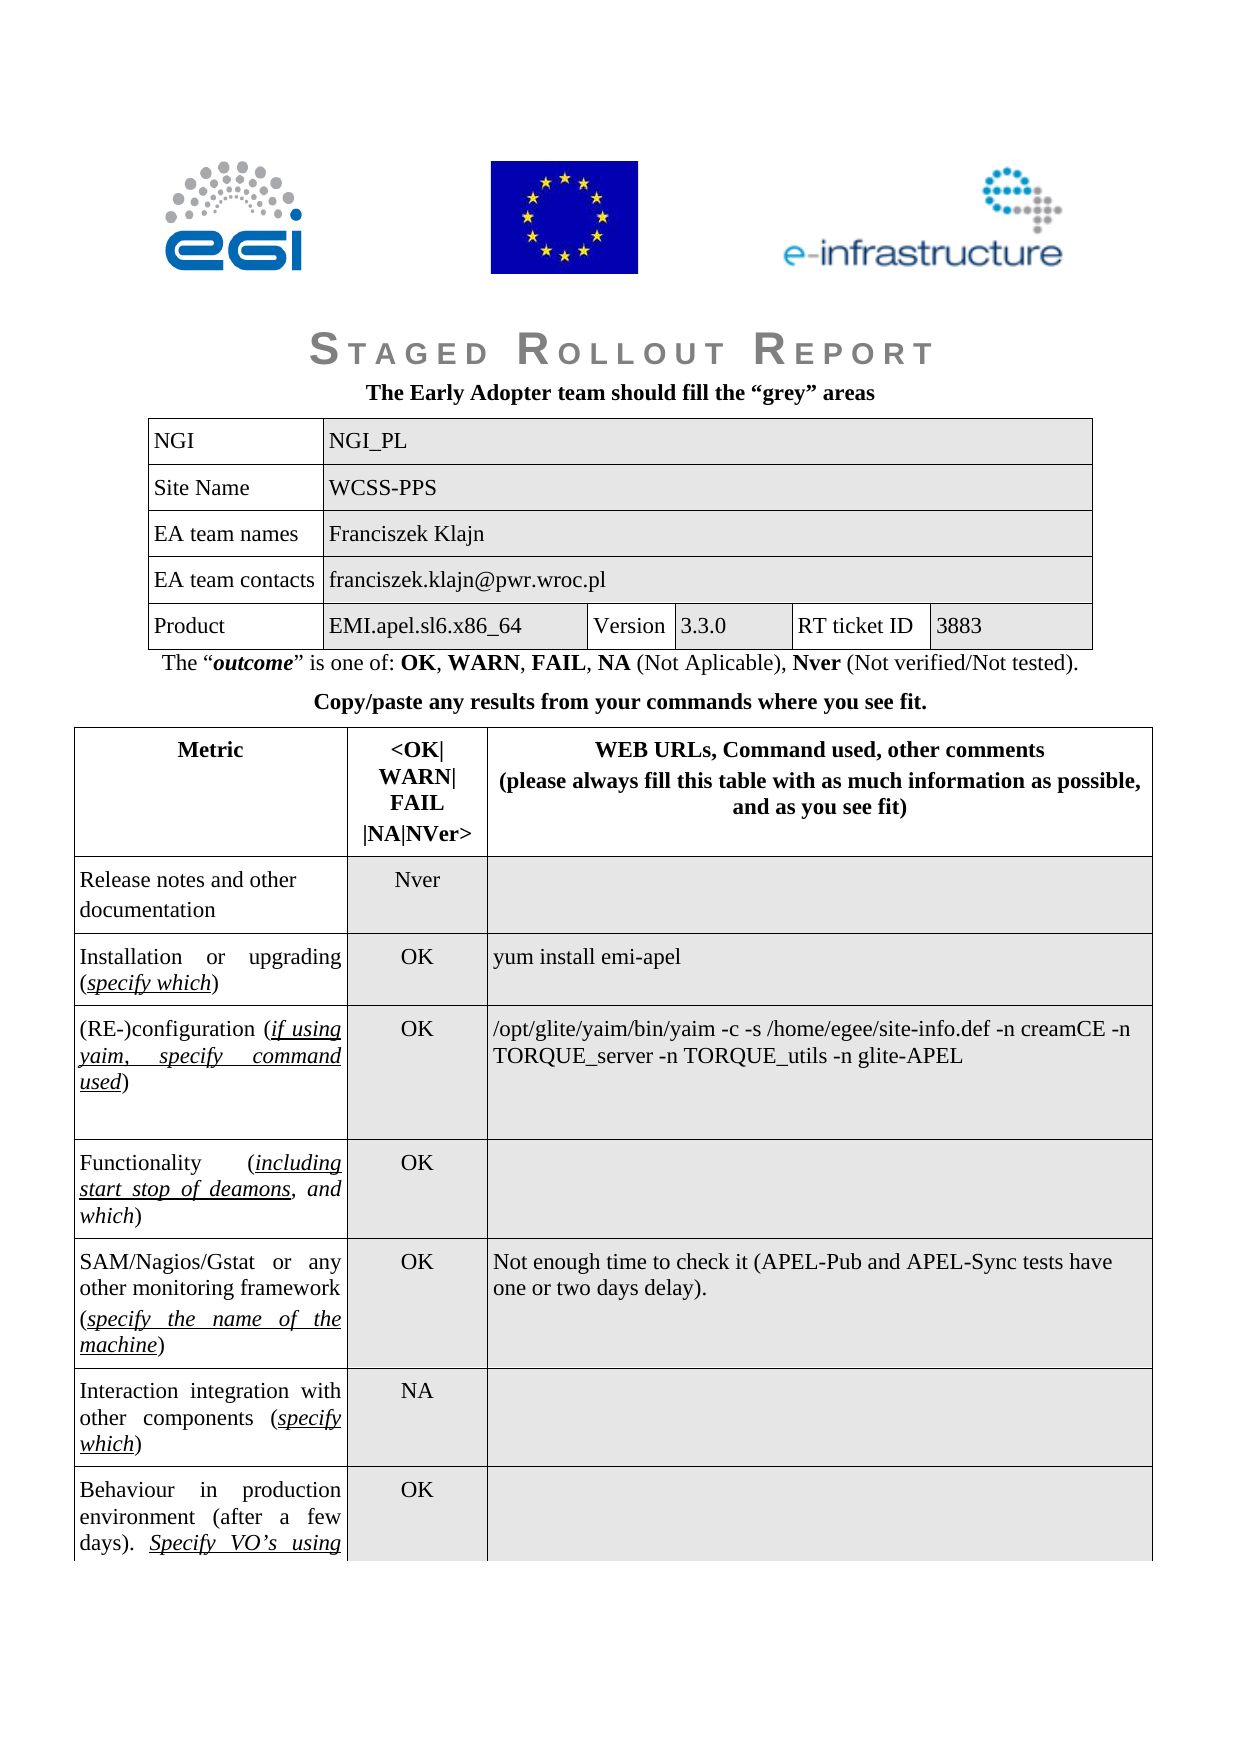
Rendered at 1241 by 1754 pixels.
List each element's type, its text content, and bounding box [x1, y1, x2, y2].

table_header Metric [75, 728, 347, 856]
table_header <OK|WARN|FAIL |NA|NVer> [348, 728, 487, 856]
table_cell [488, 857, 1152, 933]
title Staged Rollout Report [148, 322, 1092, 374]
table_cell Installation or upgrading (specify which) [75, 934, 347, 1005]
table_cell Nver [348, 857, 487, 933]
table_cell Release notes and other documentation [75, 857, 347, 933]
table_cell yum install emi-apel [488, 934, 1152, 1005]
table_cell franciszek.klajn@pwr.wroc.pl [324, 557, 1092, 602]
picture [490, 161, 639, 274]
picture [777, 161, 1070, 274]
table_cell OK [348, 1239, 487, 1367]
table_cell 3883 [931, 604, 1092, 649]
table_cell Not enough time to check it (APEL-Pub and APEL-Sync tests have one or two days delay). [488, 1239, 1152, 1367]
table_cell Behaviour in production environment (after a few days). Specify VO’s using [75, 1467, 347, 1561]
text The Early Adopter team should fill the “grey” areas [148, 379, 1092, 405]
text Copy/paste any results from your commands where you see fit. [148, 688, 1092, 714]
table_cell EA team names [149, 511, 323, 556]
table_cell EA team contacts [149, 557, 323, 602]
table_cell OK [348, 934, 487, 1005]
table_cell Functionality (including start stop of deamons, and which) [75, 1140, 347, 1238]
table_cell OK [348, 1467, 487, 1561]
table_cell NA [348, 1369, 487, 1466]
table_cell /opt/glite/yaim/bin/yaim -c -s /home/egee/site-info.def -n creamCE -n TORQUE_server -n TORQUE_utils -n glite-APEL [488, 1006, 1152, 1139]
table_cell Interaction integration with other components (specify which) [75, 1369, 347, 1466]
table_cell OK [348, 1140, 487, 1238]
table_header NGI [149, 419, 323, 464]
picture [164, 161, 303, 272]
table_cell Product [149, 604, 323, 649]
table_cell OK [348, 1006, 487, 1139]
table_cell [488, 1369, 1152, 1466]
table_cell Site Name [149, 465, 323, 510]
text The “outcome” is one of: OK, WARN, FAIL, NA (Not Aplicable), Nver (Not verified/Not tested). [148, 650, 1092, 675]
table_cell Franciszek Klajn [324, 511, 1092, 556]
table_cell 3.3.0 [676, 604, 792, 649]
table_cell EMI.apel.sl6.x86_64 [324, 604, 587, 649]
table_cell [488, 1467, 1152, 1561]
table_cell Version [588, 604, 675, 649]
table_cell [488, 1140, 1152, 1238]
table_cell WCSS-PPS [324, 465, 1092, 510]
table_header WEB URLs, Command used, other comments (please always fill this table with as much information as possible, and as you see fit) [488, 728, 1152, 856]
table_cell RT ticket ID [793, 604, 930, 649]
table_cell (RE-)configuration (if using yaim, specify command used) [75, 1006, 347, 1139]
table_cell SAM/Nagios/Gstat or any other monitoring framework (specify the name of the machine) [75, 1239, 347, 1367]
table_header NGI_PL [324, 419, 1092, 464]
